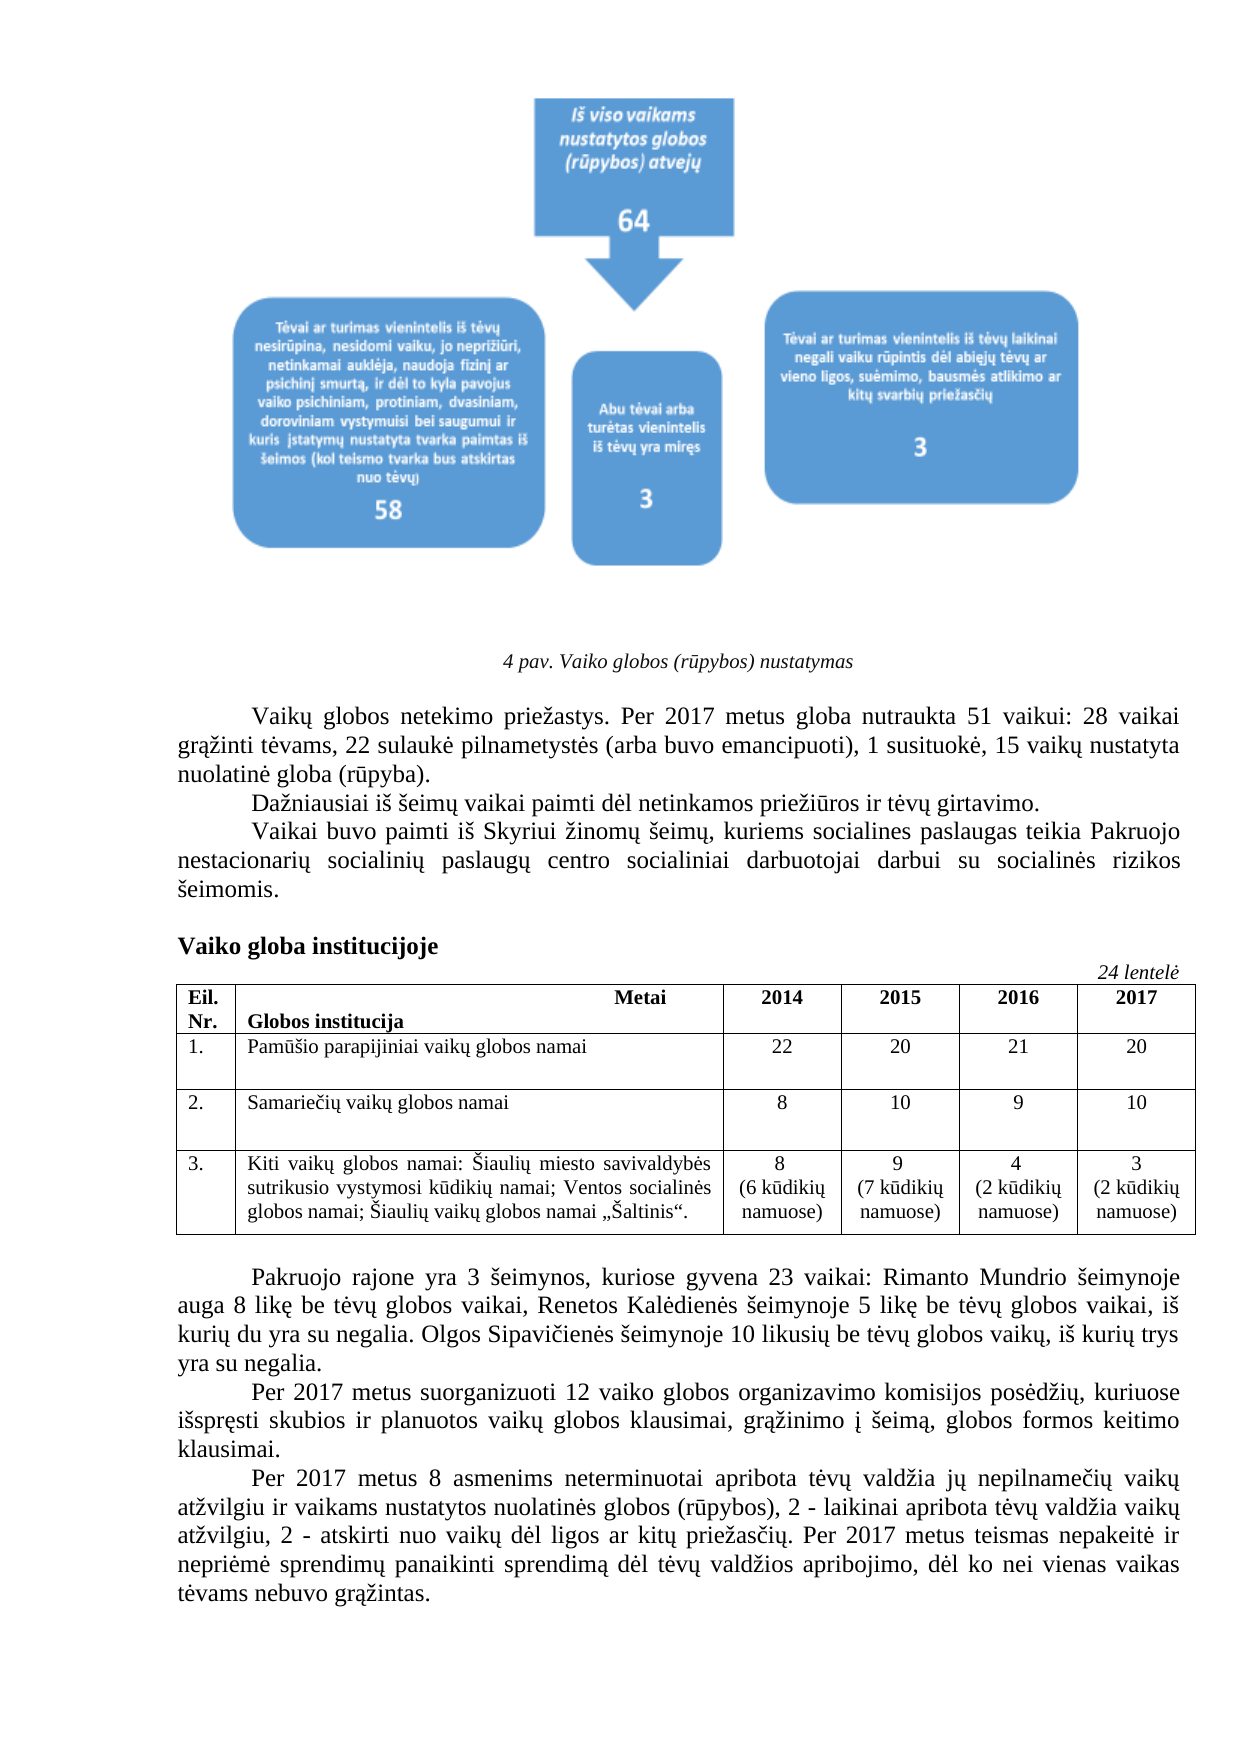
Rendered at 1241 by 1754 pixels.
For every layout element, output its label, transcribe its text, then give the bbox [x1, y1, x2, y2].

table_header 2015 [842, 985, 959, 1033]
text Vaiko globa institucijoje [177, 931, 1181, 960]
table_cell 22 [724, 1034, 841, 1089]
table_cell 9 (7 kūdikių namuose) [842, 1151, 959, 1234]
table_cell 10 [842, 1090, 959, 1150]
text Dažniausiai iš šeimų vaikai paimti dėl netinkamos priežiūros ir tėvų girtavimo. [177, 788, 1181, 816]
table_cell 10 [1078, 1090, 1195, 1150]
table_cell 3. [177, 1151, 235, 1234]
text Vaikų globos netekimo priežastys. Per 2017 metus globa nutraukta 51 vaikui: 28 vaikai grąžinti tėvams, 22 sulaukė pilnametystės (arba buvo emancipuoti), 1 susituokė, 15 vaikų nustatyta nuolatinė globa (rūpyba). [177, 701, 1181, 788]
table_header 2016 [960, 985, 1077, 1033]
text 4 pav. Vaiko globos (rūpybos) nustatymas [177, 648, 1181, 673]
table_cell 2. [177, 1090, 235, 1150]
text 24 lentelė [717, 960, 1181, 984]
table_cell 21 [960, 1034, 1077, 1089]
table_cell 20 [842, 1034, 959, 1089]
table_cell 8 [724, 1090, 841, 1150]
table_cell Samariečių vaikų globos namai [236, 1090, 723, 1150]
table_cell 4 (2 kūdikių namuose) [960, 1151, 1077, 1234]
text Per 2017 metus 8 asmenims neterminuotai apribota tėvų valdžia jų nepilnamečių vaikų atžvilgiu ir vaikams nustatytos nuolatinės globos (rūpybos), 2 - laikinai apribota tėvų valdžia vaikų atžvilgiu, 2 - atskirti nuo vaikų dėl ligos ar kitų priežasčių. Per 2017 metus teismas nepakeitė ir nepriėmė sprendimų panaikinti sprendimą dėl tėvų valdžios apribojimo, dėl ko nei vienas vaikas tėvams nebuvo grąžintas. [177, 1463, 1181, 1607]
table_header Metai Globos institucija [236, 985, 723, 1033]
text Per 2017 metus suorganizuoti 12 vaiko globos organizavimo komisijos posėdžių, kuriuose išspręsti skubios ir planuotos vaikų globos klausimai, grąžinimo į šeimą, globos formos keitimo klausimai. [177, 1377, 1181, 1463]
table_cell 3 (2 kūdikių namuose) [1078, 1151, 1195, 1234]
text Vaikai buvo paimti iš Skyriui žinomų šeimų, kuriems socialines paslaugas teikia Pakruojo nestacionarių socialinių paslaugų centro socialiniai darbuotojai darbui su socialinės rizikos šeimomis. [177, 816, 1181, 903]
table_header 2017 [1078, 985, 1195, 1033]
table_cell 1. [177, 1034, 235, 1089]
table_cell 8 (6 kūdikių namuose) [724, 1151, 841, 1234]
table_cell 20 [1078, 1034, 1195, 1089]
table_cell 9 [960, 1090, 1077, 1150]
table_header Eil. Nr. [177, 985, 235, 1033]
table_cell Pamūšio parapijiniai vaikų globos namai [236, 1034, 723, 1089]
text Pakruojo rajone yra 3 šeimynos, kuriose gyvena 23 vaikai: Rimanto Mundrio šeimynoje auga 8 likę be tėvų globos vaikai, Renetos Kalėdienės šeimynoje 5 likę be tėvų globos vaikai, iš kurių du yra su negalia. Olgos Sipavičienės šeimynoje 10 likusių be tėvų globos vaikų, iš kurių trys yra su negalia. [177, 1262, 1181, 1377]
table_header 2014 [724, 985, 841, 1033]
table_cell Kiti vaikų globos namai: Šiaulių miesto savivaldybės sutrikusio vystymosi kūdikių namai; Ventos socialinės globos namai; Šiaulių vaikų globos namai „Šaltinis“. [236, 1151, 723, 1234]
